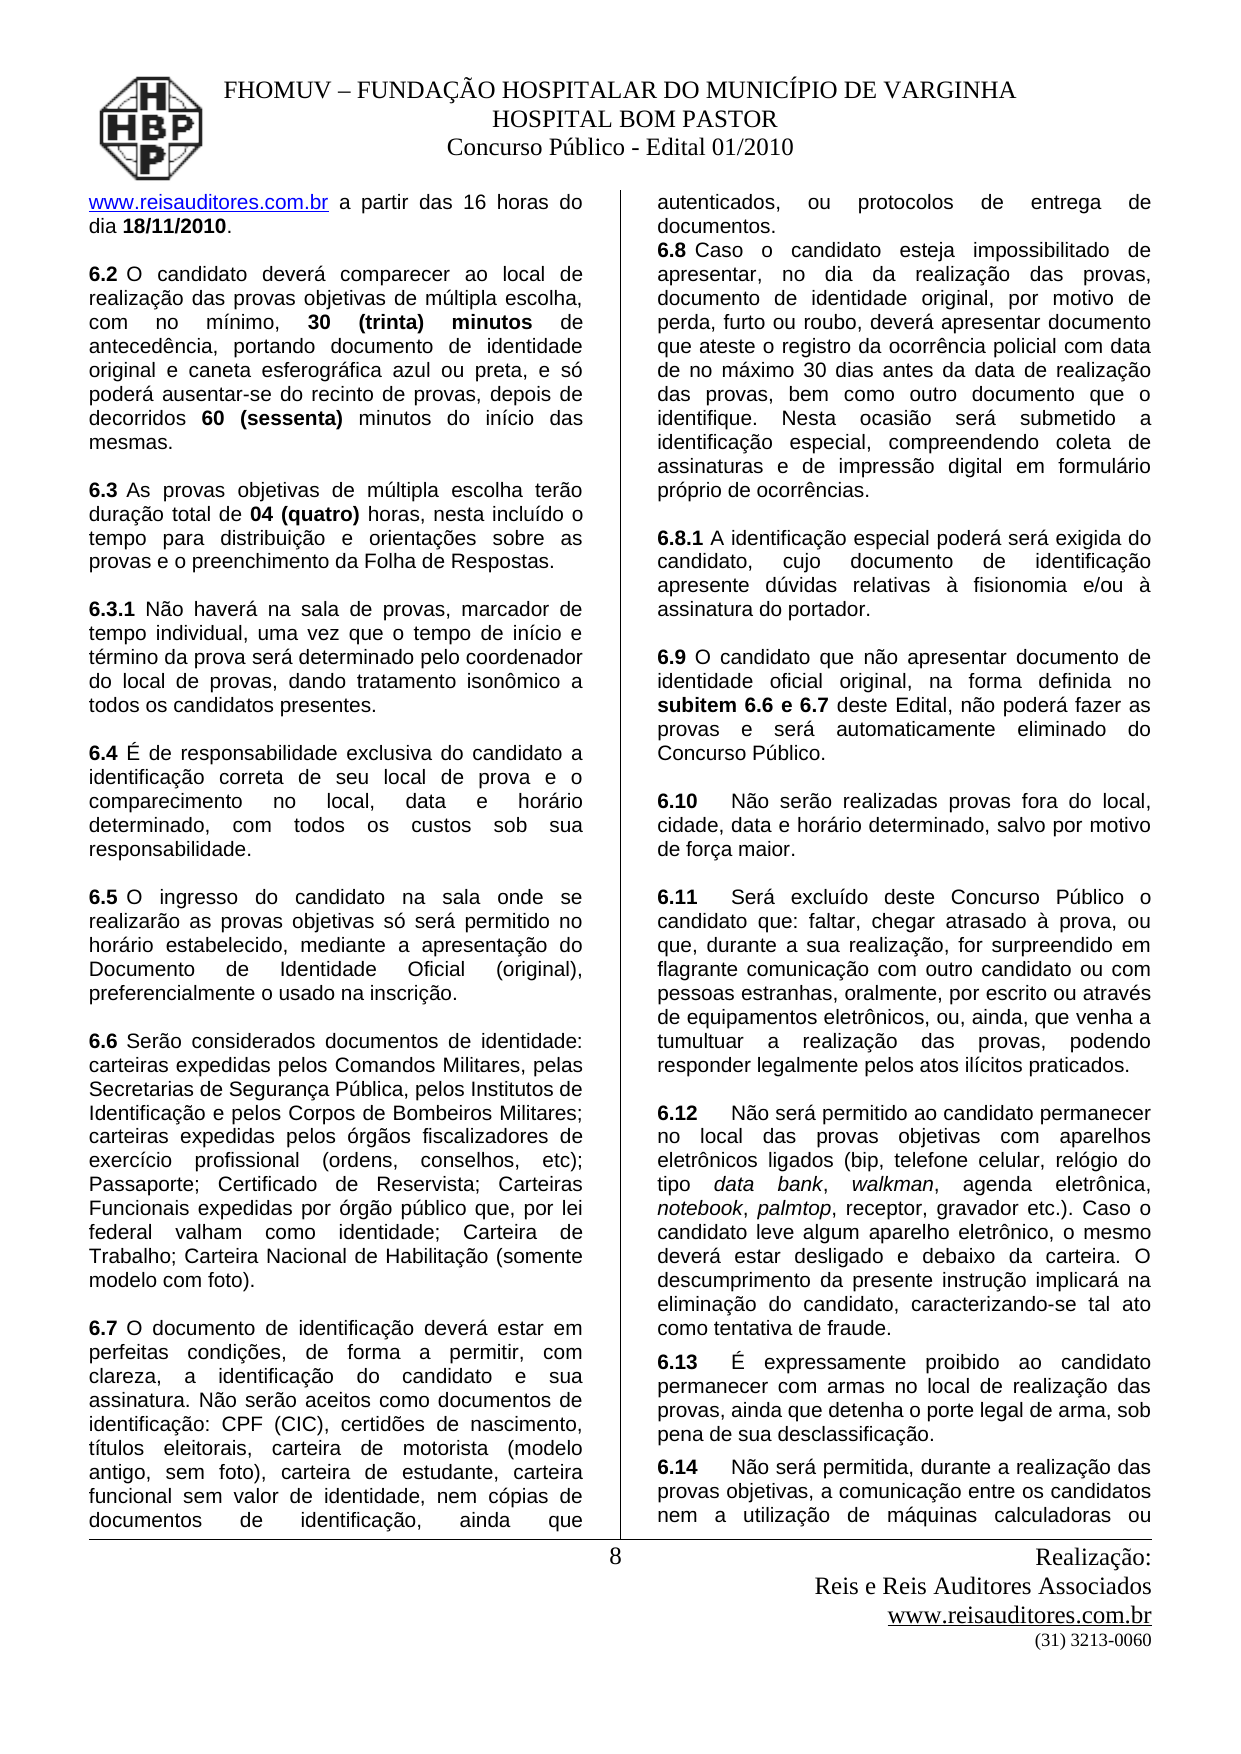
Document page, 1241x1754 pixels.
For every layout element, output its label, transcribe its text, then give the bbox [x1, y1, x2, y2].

list O ingresso do candidato na sala onde se realizarão as provas objetivas só será permitido no horário estabelecido, mediante a apresentação do Documento de Identidade Oficial (original), preferencialmente o usado na inscrição. [89, 885, 583, 1004]
text 6.8.1 A identificação especial poderá será exigida do candidato, cujo documento de identificação apresente dúvidas relativas à fisionomia e/ou à assinatura do portador. [657, 525, 1152, 621]
list Serão considerados documentos de identidade: carteiras expedidas pelos Comandos Militares, pelas Secretarias de Segurança Pública, pelos Institutos de Identificação e pelos Corpos de Bombeiros Militares; carteiras expedidas pelos órgãos fiscalizadores de exercício profissional (ordens, conselhos, etc); Passaporte; Certificado de Reservista; Carteiras Funcionais expedidas por órgão público que, por lei federal valham como identidade; Carteira de Trabalho; Carteira Nacional de Habilitação (somente modelo com foto). [89, 1028, 583, 1292]
list As provas objetivas de múltipla escolha terão duração total de 04 (quatro) horas, nesta incluído o tempo para distribuição e orientações sobre as provas e o preenchimento da Folha de Respostas. [89, 477, 583, 573]
list O documento de identificação deverá estar em perfeitas condições, de forma a permitir, com clareza, a identificação do candidato e sua assinatura. Não serão aceitos como documentos de identificação: CPF (CIC), certidões de nascimento, títulos eleitorais, carteira de motorista (modelo antigo, sem foto), carteira de estudante, carteira funcional sem valor de identidade, nem cópias de documentos de identificação, ainda que [89, 1316, 583, 1532]
list autenticados, ou protocolos de entrega de documentos. [657, 190, 1152, 238]
text www.reisauditores.com.br a partir das 16 horas do dia 18/11/2010. [89, 190, 583, 238]
list É expressamente proibido ao candidato permanecer com armas no local de realização das provas, ainda que detenha o porte legal de arma, sob pena de sua desclassificação. [657, 1350, 1152, 1446]
text 6.3.1 Não haverá na sala de provas, marcador de tempo individual, uma vez que o tempo de início e término da prova será determinado pelo coordenador do local de provas, dando tratamento isonômico a todos os candidatos presentes. [89, 597, 583, 717]
list É de responsabilidade exclusiva do candidato a identificação correta de seu local de prova e o comparecimento no local, data e horário determinado, com todos os custos sob sua responsabilidade. [89, 741, 583, 861]
list Não serão realizadas provas fora do local, cidade, data e horário determinado, salvo por motivo de força maior. [657, 789, 1152, 861]
list Caso o candidato esteja impossibilitado de apresentar, no dia da realização das provas, documento de identidade original, por motivo de perda, furto ou roubo, deverá apresentar documento que ateste o registro da ocorrência policial com data de no máximo 30 dias antes da data de realização das provas, bem como outro documento que o identifique. Nesta ocasião será submetido a identificação especial, compreendendo coleta de assinaturas e de impressão digital em formulário próprio de ocorrências. [657, 238, 1152, 501]
list Será excluído deste Concurso Público o candidato que: faltar, chegar atrasado à prova, ou que, durante a sua realização, for surpreendido em flagrante comunicação com outro candidato ou com pessoas estranhas, oralmente, por escrito ou através de equipamentos eletrônicos, ou, ainda, que venha a tumultuar a realização das provas, podendo responder legalmente pelos atos ilícitos praticados. [657, 885, 1152, 1076]
list Não será permitido ao candidato permanecer no local das provas objetivas com aparelhos eletrônicos ligados (bip, telefone celular, relógio do tipo data bank, walkman, agenda eletrônica, notebook, palmtop, receptor, gravador etc.). Caso o candidato leve algum aparelho eletrônico, o mesmo deverá estar desligado e debaixo da carteira. O descumprimento da presente instrução implicará na eliminação do candidato, caracterizando-se tal ato como tentativa de fraude. [657, 1100, 1152, 1340]
list O candidato que não apresentar documento de identidade oficial original, na forma definida no subitem 6.6 e 6.7 deste Edital, não poderá fazer as provas e será automaticamente eliminado do Concurso Público. [657, 645, 1152, 765]
list O candidato deverá comparecer ao local de realização das provas objetivas de múltipla escolha, com no mínimo, 30 (trinta) minutos de antecedência, portando documento de identidade original e caneta esferográfica azul ou preta, e só poderá ausentar-se do recinto de provas, depois de decorridos 60 (sessenta) minutos do início das mesmas. [89, 262, 583, 453]
list Não será permitida, durante a realização das provas objetivas, a comunicação entre os candidatos nem a utilização de máquinas calculadoras ou [657, 1455, 1152, 1527]
